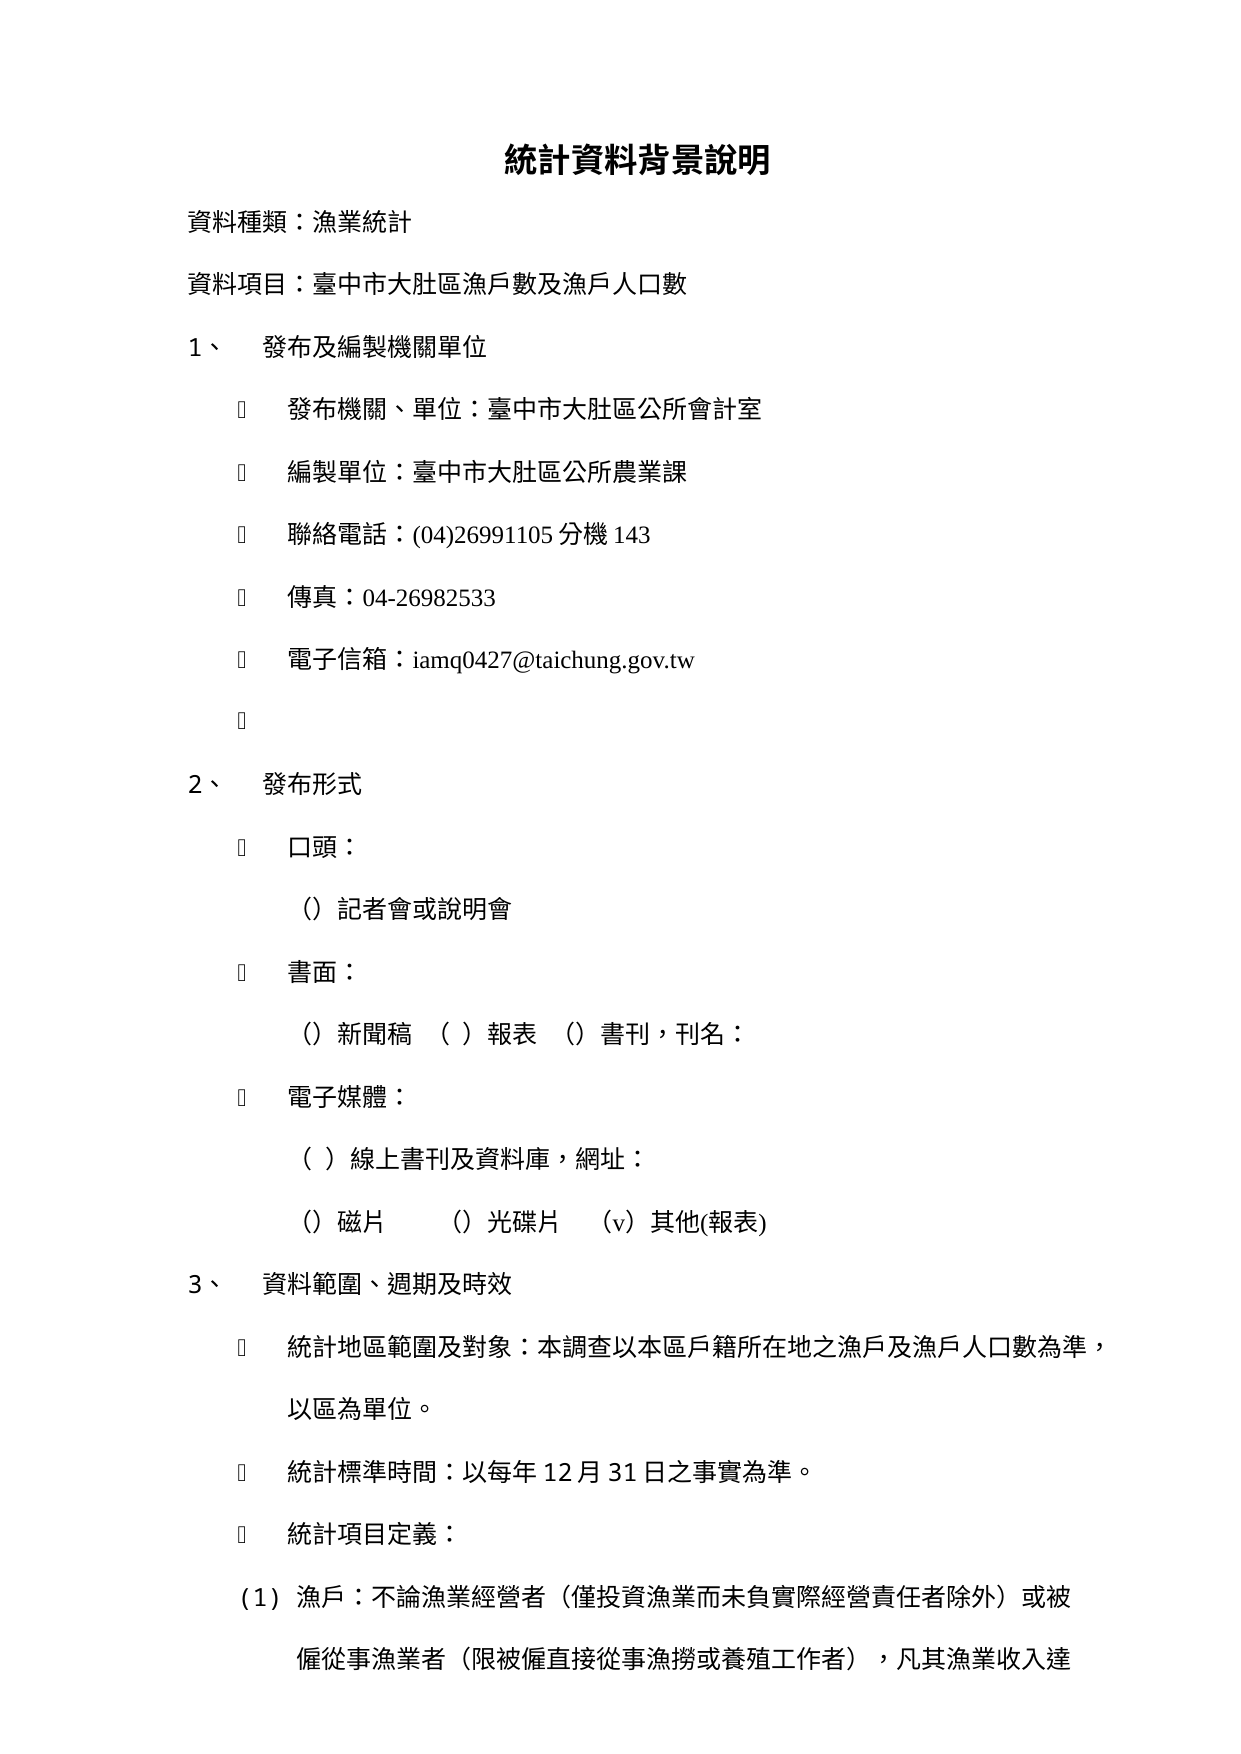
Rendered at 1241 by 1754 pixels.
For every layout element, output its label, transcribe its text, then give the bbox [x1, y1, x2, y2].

list 資料範圍、週期及時效 [187, 1241, 1087, 1304]
text （）磁片 （）光碟片 （v）其他(報表) [187, 1179, 1087, 1241]
list 書面： [237, 929, 1087, 991]
text 統計資料背景說明 [187, 116, 1087, 179]
list 口頭： [237, 804, 1087, 866]
list 統計地區範圍及對象：本調查以本區戶籍所在地之漁戶及漁戶人口數為準，以區為單位。 [237, 1304, 1087, 1429]
list 統計標準時間：以每年12月31日之事實為準。 [237, 1429, 1087, 1491]
list 聯絡電話：(04)26991105分機143 [237, 491, 1087, 554]
text （）新聞稿 （ ）報表 （）書刊，刊名： [187, 991, 1087, 1054]
list 電子媒體： [237, 1054, 1087, 1116]
text 資料種類：漁業統計 [187, 179, 1087, 241]
list 發布形式 [187, 741, 1087, 804]
list 編製單位：臺中市大肚區公所農業課 [237, 429, 1087, 491]
list 統計項目定義： [237, 1491, 1087, 1554]
list 漁戶：不論漁業經營者（僅投資漁業而未負實際經營責任者除外）或被僱從事漁業者（限被僱直接從事漁撈或養殖工作者），凡其漁業收入達 [237, 1554, 1087, 1679]
list 發布機關、單位：臺中市大肚區公所會計室 [237, 366, 1087, 429]
list 發布及編製機關單位 [187, 304, 1087, 366]
text 資料項目：臺中市大肚區漁戶數及漁戶人口數 [187, 241, 1087, 304]
text （ ）線上書刊及資料庫，網址： [187, 1116, 1087, 1179]
text （）記者會或說明會 [187, 866, 1087, 929]
list 傳真：04-26982533 [237, 554, 1087, 616]
list 電子信箱：iamq0427@taichung.gov.tw [237, 616, 1087, 679]
